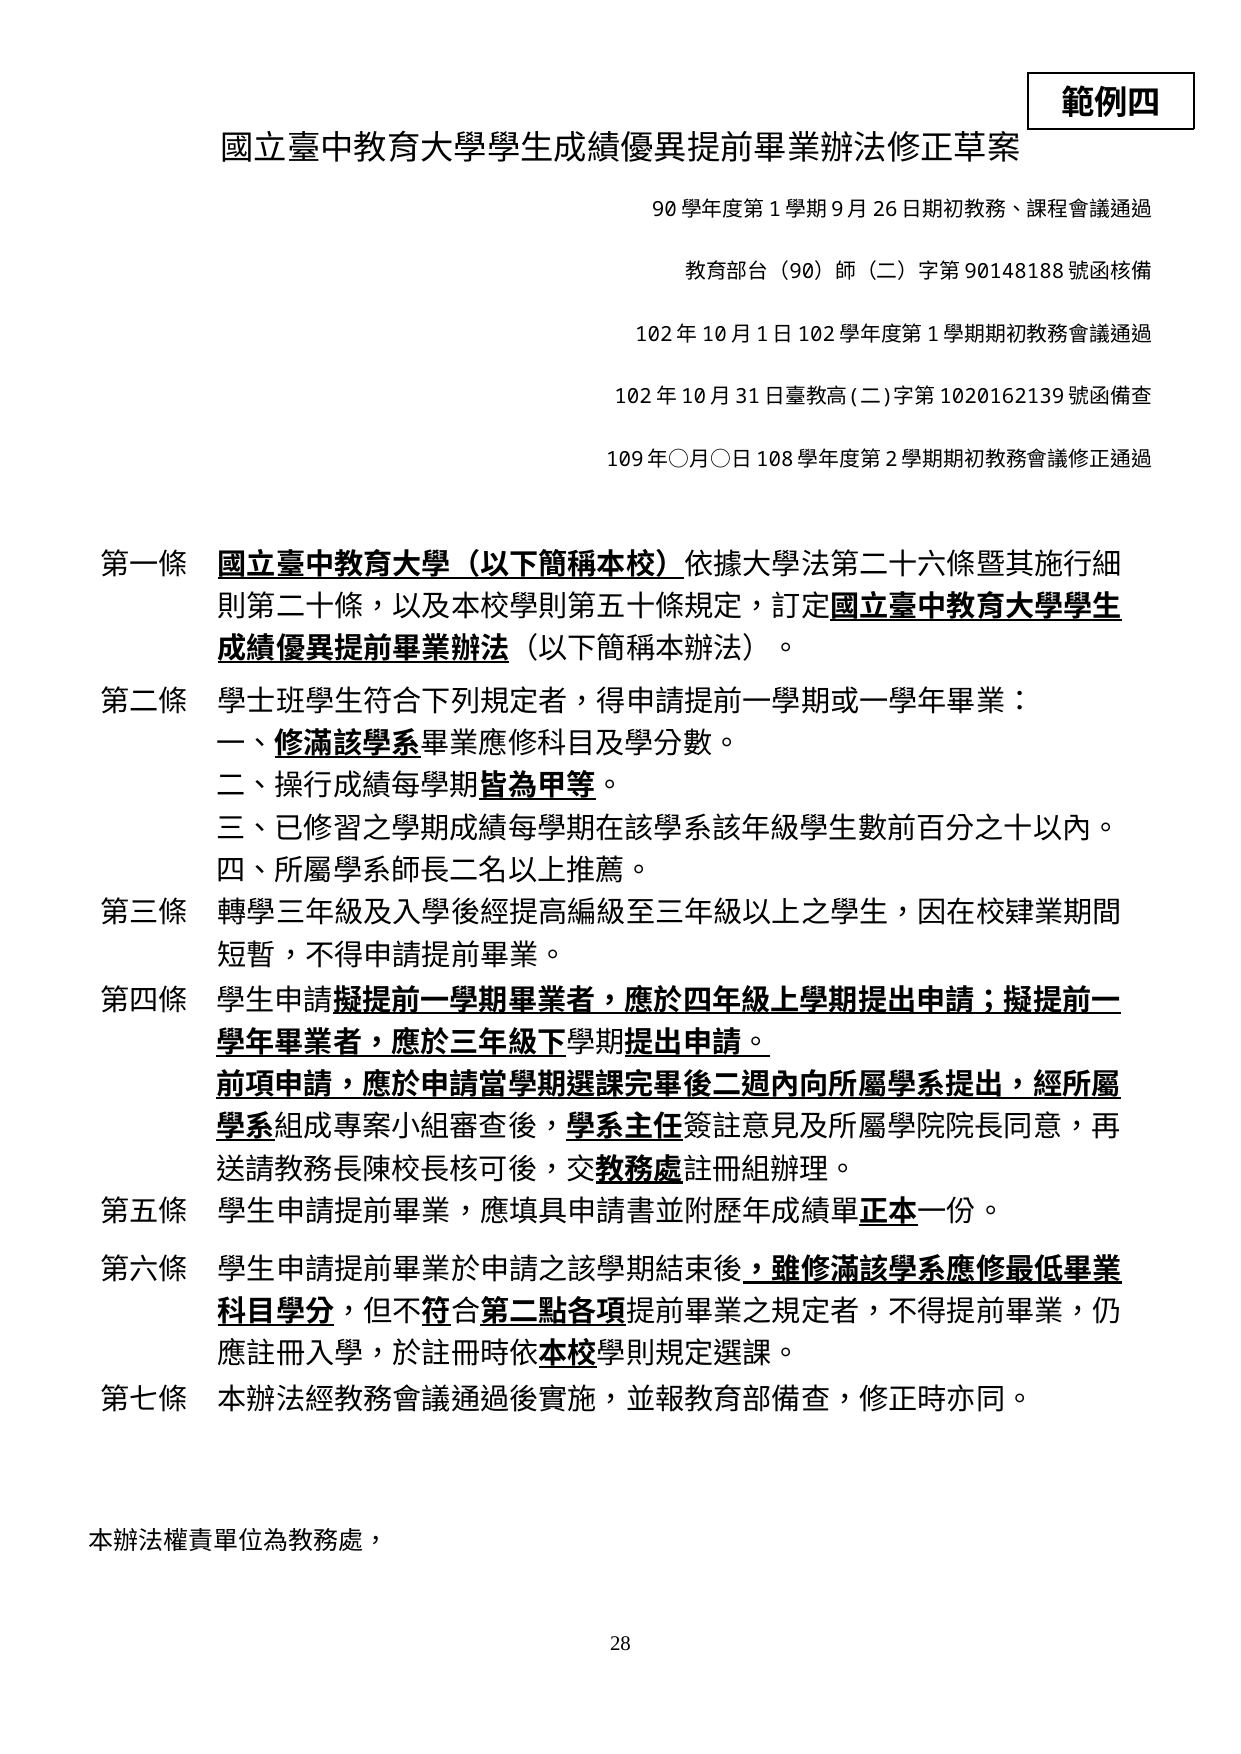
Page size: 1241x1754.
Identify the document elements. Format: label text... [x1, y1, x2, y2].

text 國立臺中教育大學學生成績優異提前畢業辦法修正草案 [89, 103, 1152, 165]
table_cell 學生申請擬提前一學期畢業者，應於四年級上學期提出申請；擬提前一學年畢業者，應於三年級下學期提出申請。 前項申請，應於申請當學期選課完畢後二週內向所屬學系提出，經所屬學系組成專案小組審查後，學系主任簽註意見及所屬學院院長同意，再送請教務長陳校長核可後，交教務處註冊組辦理。 [206, 976, 1151, 1188]
table_cell 學士班學生符合下列規定者，得申請提前一學期或一學年畢業： 一、修滿該學系畢業應修科目及學分數。 二、操行成績每學期皆為甲等。 三、已修習之學期成績每學期在該學系該年級學生數前百分之十以內。 四、所屬學系師長二名以上推薦。 [206, 678, 1151, 889]
table_cell 第六條 [89, 1245, 206, 1376]
table_cell 學生申請提前畢業於申請之該學期結束後，雖修滿該學系應修最低畢業科目學分，但不符合第二點各項提前畢業之規定者，不得提前畢業，仍應註冊入學，於註冊時依本校學則規定選課。 [206, 1245, 1151, 1376]
table_cell 第五條 [89, 1188, 206, 1245]
table_header 第一條 [89, 540, 206, 677]
table_cell 本辦法經教務會議通過後實施，並報教育部備查，修正時亦同。 [206, 1376, 1151, 1435]
table_cell 第三條 [89, 889, 206, 976]
text 教育部台（90）師（二）字第90148188號函核備 [89, 228, 1152, 290]
text 109年○月○日108學年度第2學期期初教務會議修正通過 [89, 415, 1152, 478]
text 102年10月31日臺教高(二)字第1020162139號函備查 [89, 353, 1152, 415]
text 國立臺中教育大學學生成績優異提前畢業辦法修正草案 [1029, 74, 1193, 128]
table_cell 學生申請提前畢業，應填具申請書並附歷年成績單正本一份。 [206, 1188, 1151, 1245]
table_cell 第七條 [89, 1376, 206, 1435]
table_cell 轉學三年級及入學後經提高編級至三年級以上之學生，因在校肄業期間短暫，不得申請提前畢業。 [206, 889, 1151, 976]
text 本辦法權責單位為教務處， [89, 1497, 1152, 1560]
text 102年10月1日102學年度第1學期期初教務會議通過 [89, 290, 1152, 353]
table_cell 第二條 [89, 678, 206, 889]
text 90學年度第1學期9月26日期初教務、課程會議通過 [89, 165, 1152, 228]
text 範例四 [1044, 81, 1178, 120]
table_header 國立臺中教育大學（以下簡稱本校）依據大學法第二十六條暨其施行細則第二十條，以及本校學則第五十條規定，訂定國立臺中教育大學學生成績優異提前畢業辦法（以下簡稱本辦法）。 [206, 540, 1151, 677]
table_cell 第四條 [89, 976, 206, 1188]
